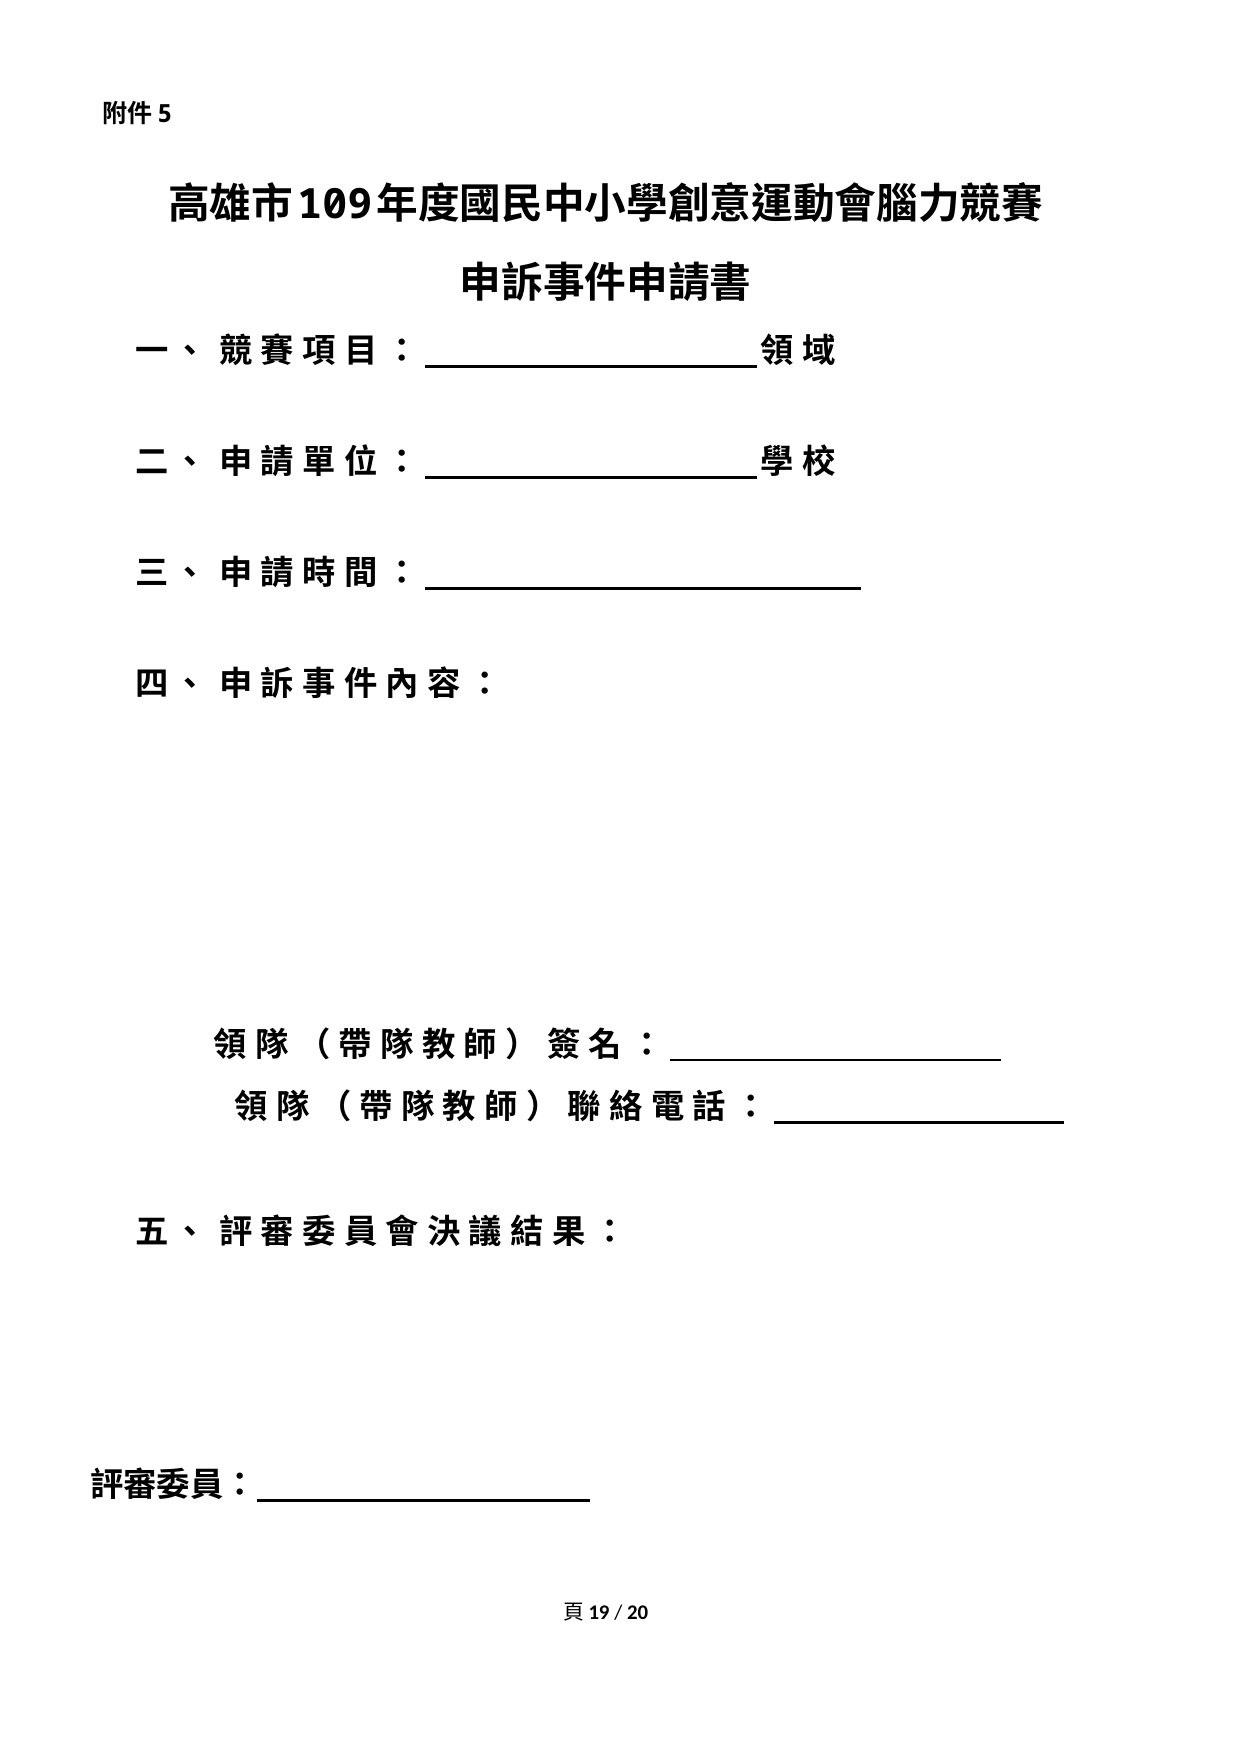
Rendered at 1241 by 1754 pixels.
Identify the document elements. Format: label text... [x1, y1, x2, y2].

text 高雄市109年度國民中小學創意運動會腦力競賽 [90, 122, 1121, 247]
text 四、申訴事件內容： [90, 643, 1121, 705]
text 三、申請時間： [90, 532, 1121, 594]
text 領隊（帶隊教師）聯絡電話： [90, 1066, 1121, 1128]
text 二、申請單位： 學校 [90, 421, 1121, 483]
text 領隊（帶隊教師）簽名： [90, 1003, 1121, 1066]
text 一、競賽項目： 領域 [90, 310, 1121, 372]
text 五、評審委員會決議結果： [90, 1191, 1121, 1253]
text 評審委員： [90, 1458, 1121, 1506]
text 附件5 [102, 93, 203, 126]
text 申訴事件申請書 [90, 247, 1121, 310]
